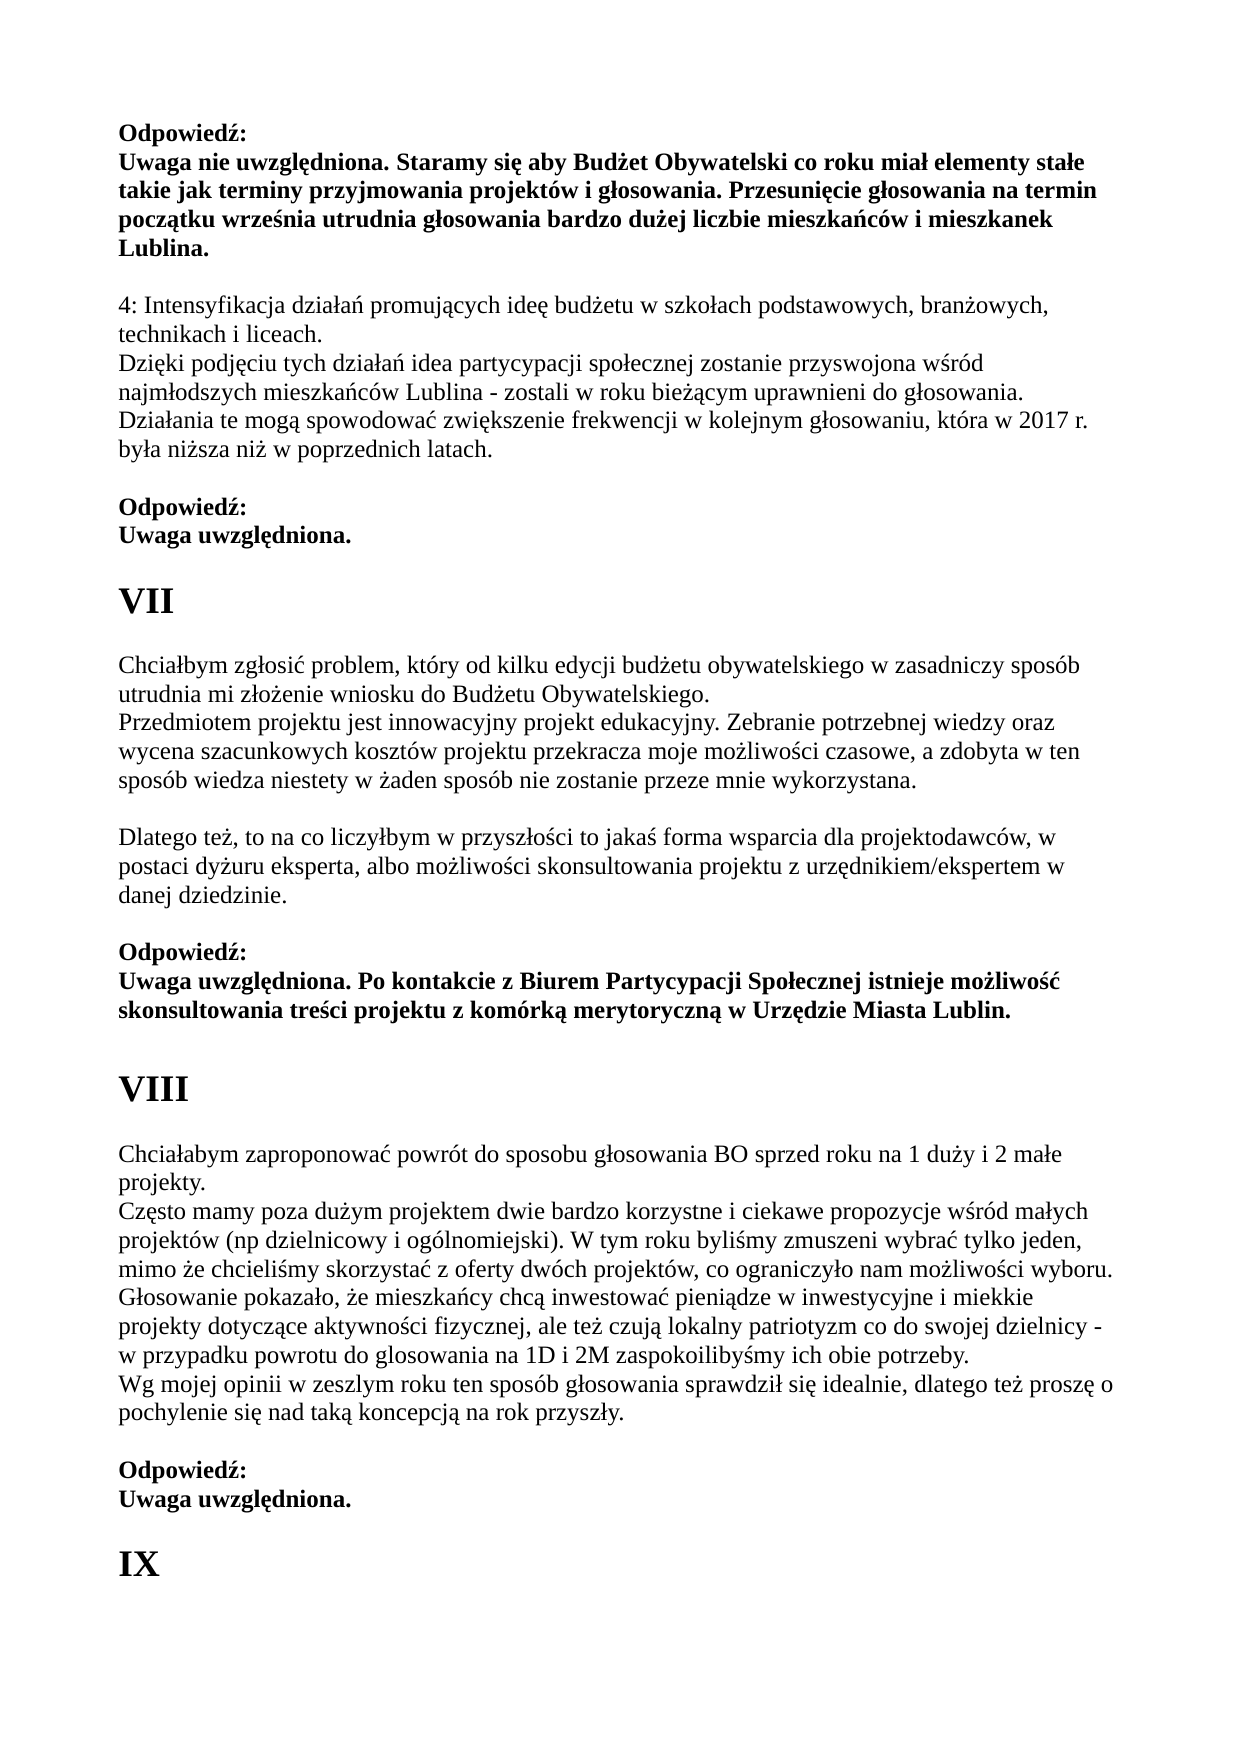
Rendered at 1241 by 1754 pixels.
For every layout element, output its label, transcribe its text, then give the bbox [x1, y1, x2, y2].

text Odpowiedź: [118, 937, 1122, 966]
text Odpowiedź: [118, 492, 1122, 521]
text Uwaga uwzględniona. Po kontakcie z Biurem Partycypacji Społecznej istnieje możliwość skonsultowania treści projektu z komórką merytoryczną w Urzędzie Miasta Lublin. [118, 966, 1122, 1024]
text Dzięki podjęciu tych działań idea partycypacji społecznej zostanie przyswojona wśród najmłodszych mieszkańców Lublina - zostali w roku bieżącym uprawnieni do głosowania. Działania te mogą spowodować zwiększenie frekwencji w kolejnym głosowaniu, która w 2017 r. była niższa niż w poprzednich latach. [118, 348, 1122, 463]
text VIII [118, 1067, 1122, 1110]
text Dlatego też, to na co liczyłbym w przyszłości to jakaś forma wsparcia dla projektodawców, w postaci dyżuru eksperta, albo możliwości skonsultowania projektu z urzędnikiem/ekspertem w danej dziedzinie. [118, 822, 1122, 909]
text Chciałabym zaproponować powrót do sposobu głosowania BO sprzed roku na 1 duży i 2 małe projekty. Często mamy poza dużym projektem dwie bardzo korzystne i ciekawe propozycje wśród małych projektów (np dzielnicowy i ogólnomiejski). W tym roku byliśmy zmuszeni wybrać tylko jeden, mimo że chcieliśmy skorzystać z oferty dwóch projektów, co ograniczyło nam możliwości wyboru. Głosowanie pokazało, że mieszkańcy chcą inwestować pieniądze w inwestycyjne i miekkie projekty dotyczące aktywności fizycznej, ale też czują lokalny patriotyzm co do swojej dzielnicy - w przypadku powrotu do glosowania na 1D i 2M zaspokoilibyśmy ich obie potrzeby. Wg mojej opinii w zeszlym roku ten sposób głosowania sprawdził się idealnie, dlatego też proszę o pochylenie się nad taką koncepcją na rok przyszły. [118, 1139, 1122, 1426]
text Przedmiotem projektu jest innowacyjny projekt edukacyjny. Zebranie potrzebnej wiedzy oraz wycena szacunkowych kosztów projektu przekracza moje możliwości czasowe, a zdobyta w ten sposób wiedza niestety w żaden sposób nie zostanie przeze mnie wykorzystana. [118, 707, 1122, 794]
text IX [118, 1541, 1122, 1584]
text Uwaga nie uwzględniona. Staramy się aby Budżet Obywatelski co roku miał elementy stałe takie jak terminy przyjmowania projektów i głosowania. Przesunięcie głosowania na termin początku września utrudnia głosowania bardzo dużej liczbie mieszkańców i mieszkanek Lublina. [118, 147, 1122, 262]
text VII [118, 578, 1122, 621]
text Uwaga uwzględniona. [118, 521, 1122, 549]
text Odpowiedź: [118, 1455, 1122, 1484]
text 4: Intensyfikacja działań promujących ideę budżetu w szkołach podstawowych, branżowych, technikach i liceach. [118, 291, 1122, 348]
text Chciałbym zgłosić problem, który od kilku edycji budżetu obywatelskiego w zasadniczy sposób utrudnia mi złożenie wniosku do Budżetu Obywatelskiego. [118, 650, 1122, 707]
text Uwaga uwzględniona. [118, 1484, 1122, 1512]
text Odpowiedź: [118, 118, 1122, 147]
